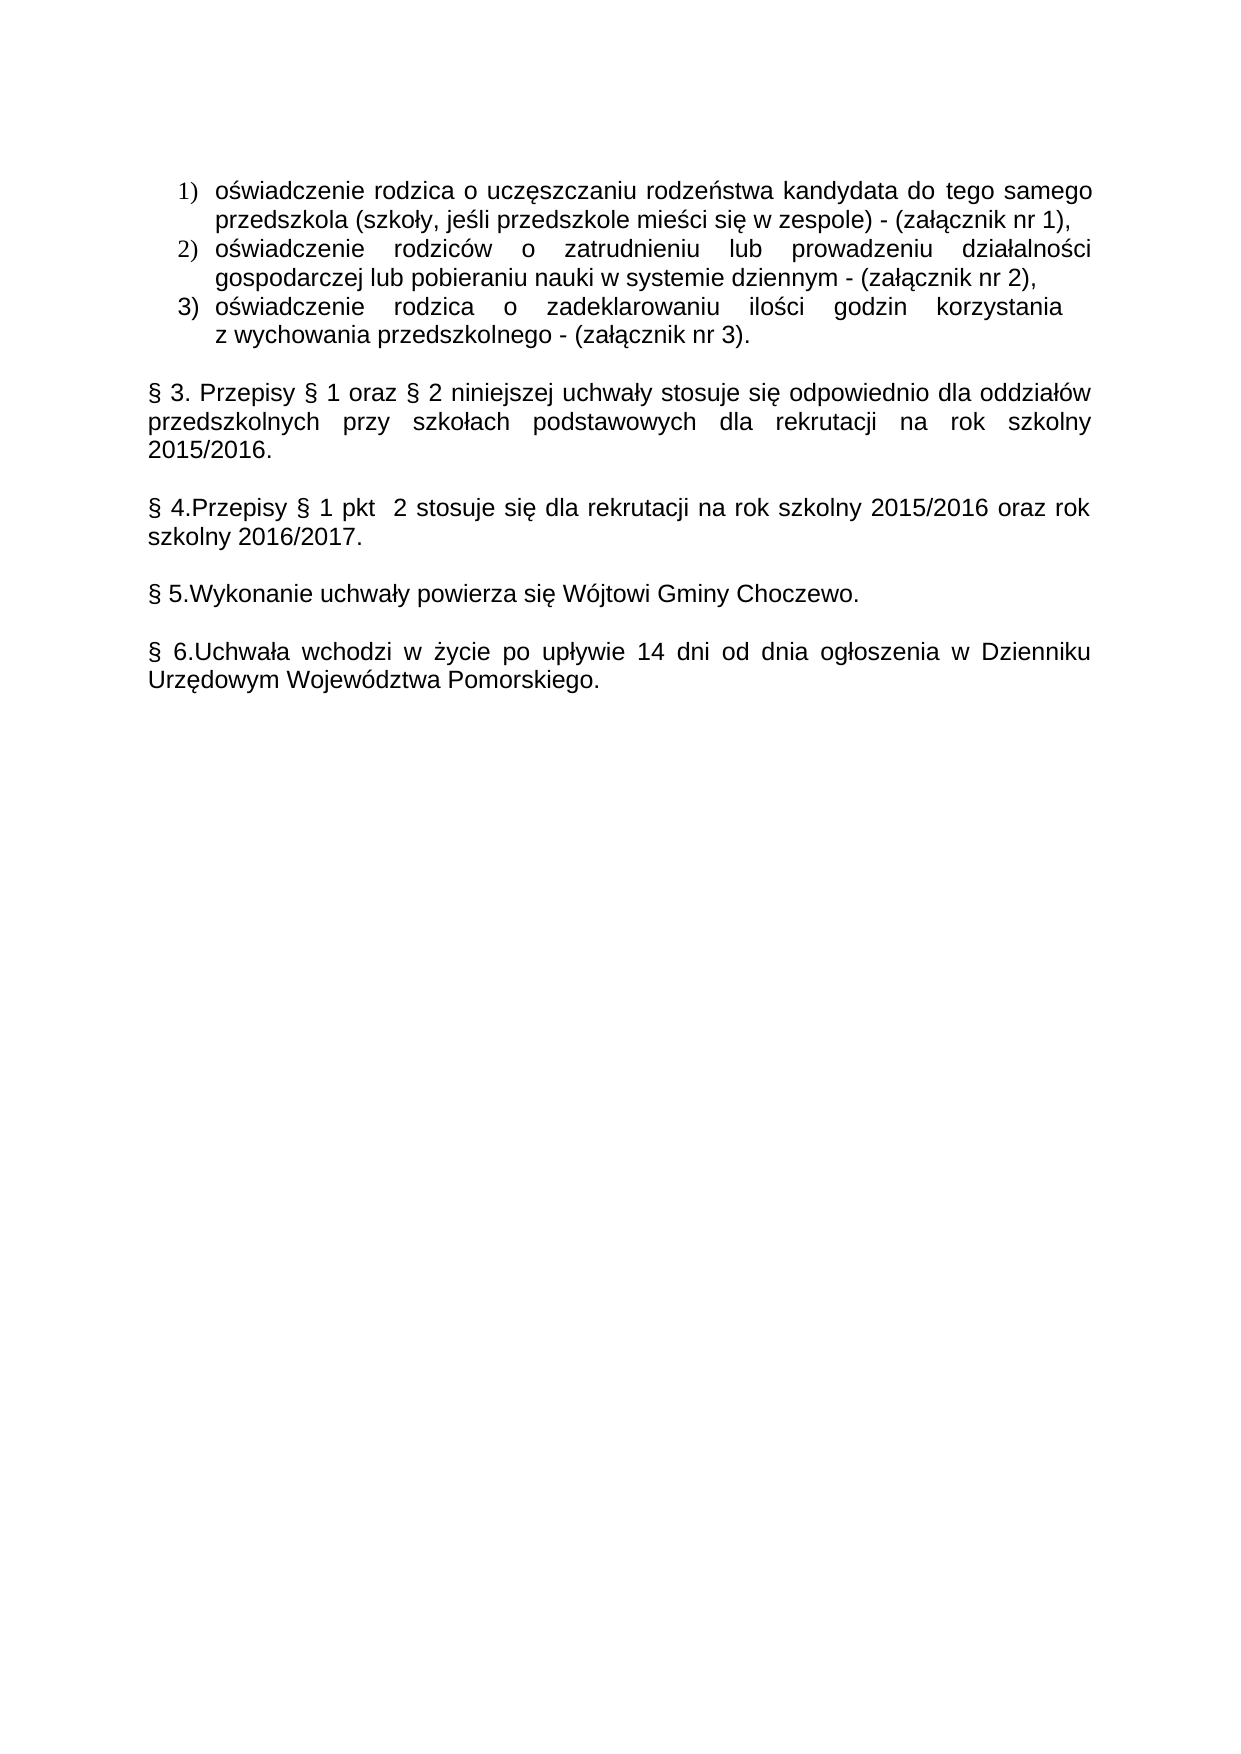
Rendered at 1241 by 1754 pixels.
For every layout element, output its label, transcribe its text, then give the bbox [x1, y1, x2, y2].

list oświadczenie rodzica o uczęszczaniu rodzeństwa kandydata do tego samego przedszkola (szkoły, jeśli przedszkole mieści się w zespole) - (załącznik nr 1), [177, 176, 1093, 234]
text § 3. Przepisy § 1 oraz § 2 niniejszej uchwały stosuje się odpowiednio dla oddziałów przedszkolnych przy szkołach podstawowych dla rekrutacji na rok szkolny 2015/2016. [148, 378, 1093, 464]
list oświadczenie rodzica o zadeklarowaniu ilości godzin korzystania z wychowania przedszkolnego - (załącznik nr 3). [177, 292, 1093, 349]
list oświadczenie rodziców o zatrudnieniu lub prowadzeniu działalności gospodarczej lub pobieraniu nauki w systemie dziennym - (załącznik nr 2), [177, 234, 1093, 292]
text § 4.Przepisy § 1 pkt 2 stosuje się dla rekrutacji na rok szkolny 2015/2016 oraz rok szkolny 2016/2017. [148, 493, 1093, 550]
text § 5.Wykonanie uchwały powierza się Wójtowi Gminy Choczewo. [148, 579, 1093, 608]
text § 6.Uchwała wchodzi w życie po upływie 14 dni od dnia ogłoszenia w Dzienniku Urzędowym Województwa Pomorskiego. [148, 637, 1093, 694]
